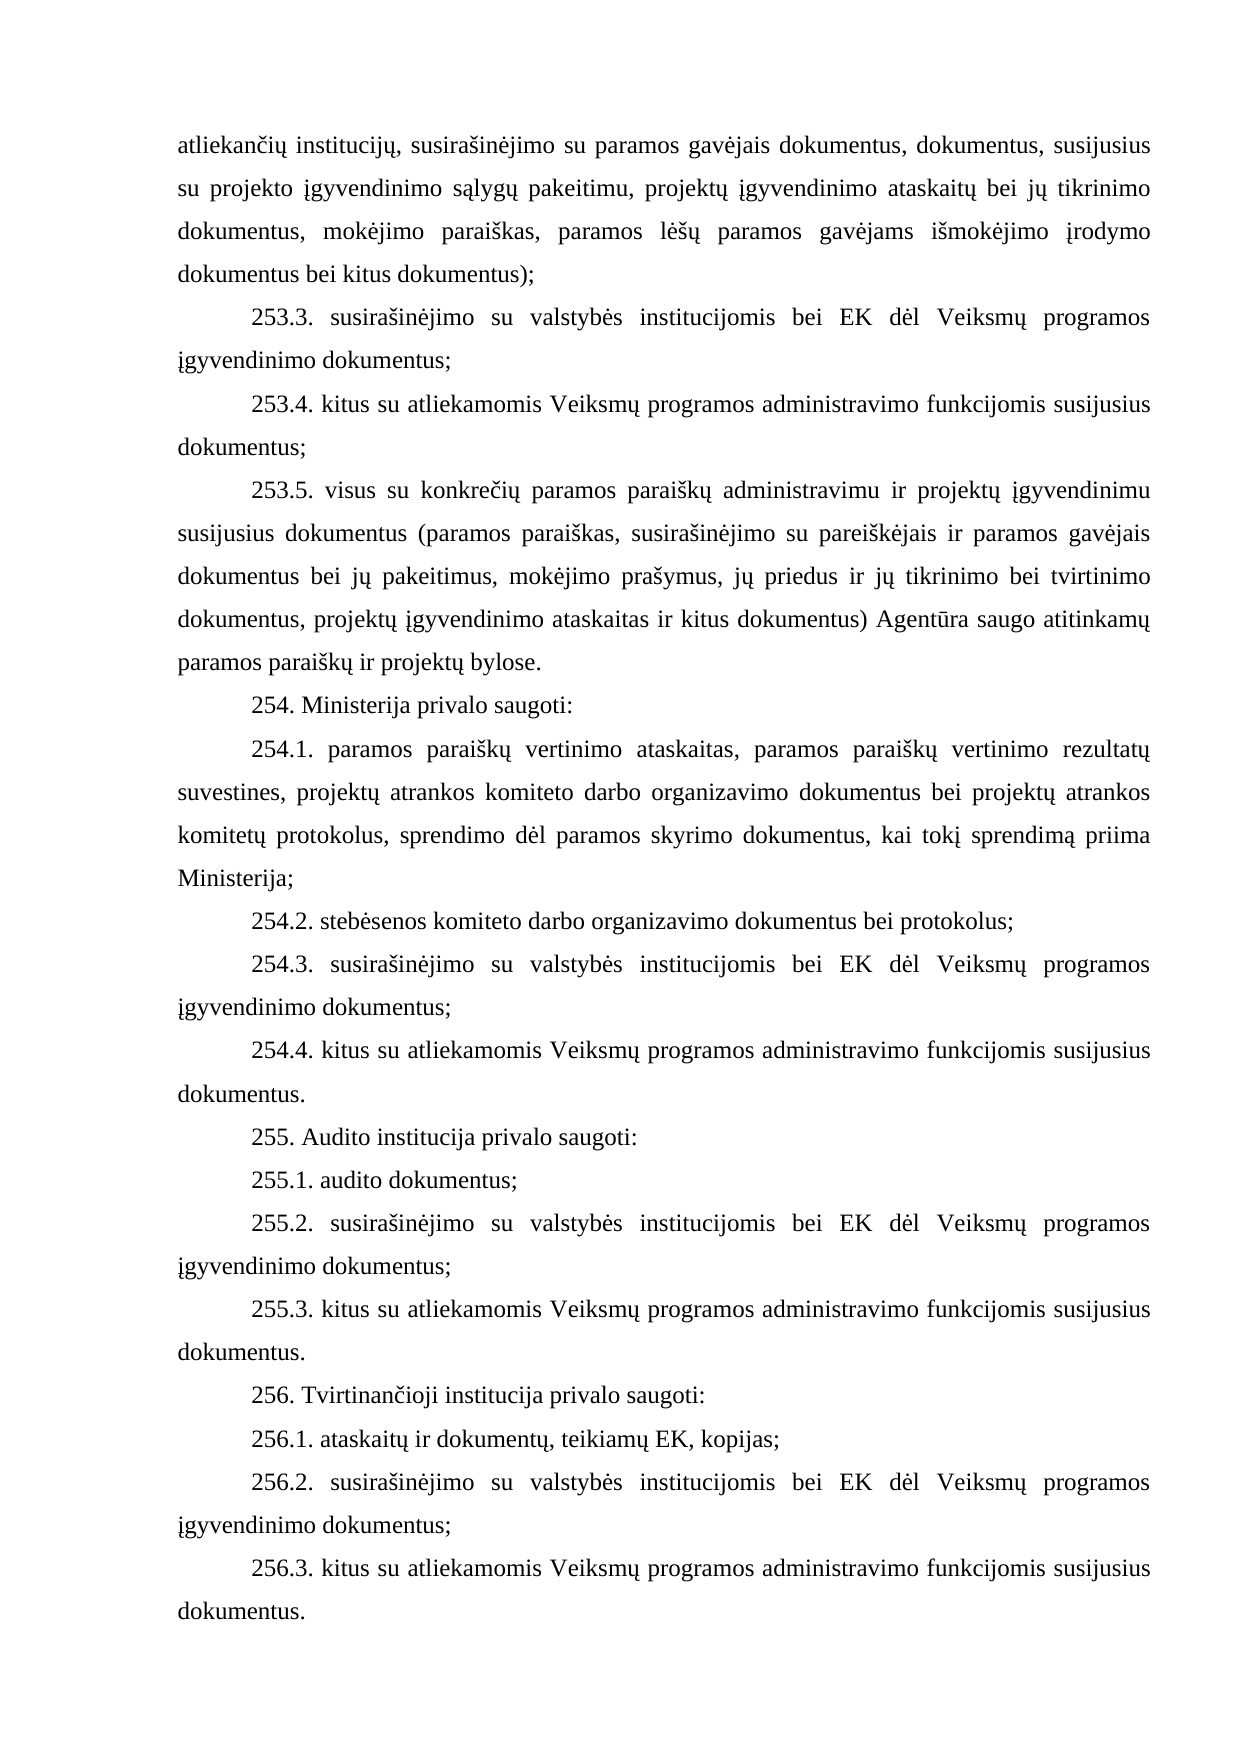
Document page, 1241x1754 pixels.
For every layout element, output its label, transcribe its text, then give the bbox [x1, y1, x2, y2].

text 253.5. visus su konkrečių paramos paraiškų administravimu ir projektų įgyvendinimu susijusius dokumentus (paramos paraiškas, susirašinėjimo su pareiškėjais ir paramos gavėjais dokumentus bei jų pakeitimus, mokėjimo prašymus, jų priedus ir jų tikrinimo bei tvirtinimo dokumentus, projektų įgyvendinimo ataskaitas ir kitus dokumentus) Agentūra saugo atitinkamų paramos paraiškų ir projektų bylose. [177, 475, 1152, 676]
text 254.2. stebėsenos komiteto darbo organizavimo dokumentus bei protokolus; [177, 906, 1152, 935]
text 256.3. kitus su atliekamomis Veiksmų programos administravimo funkcijomis susijusius dokumentus. [177, 1553, 1152, 1625]
text 256.2. susirašinėjimo su valstybės institucijomis bei EK dėl Veiksmų programos įgyvendinimo dokumentus; [177, 1467, 1152, 1539]
text 254. Ministerija privalo saugoti: [177, 691, 1152, 719]
text 255.2. susirašinėjimo su valstybės institucijomis bei EK dėl Veiksmų programos įgyvendinimo dokumentus; [177, 1208, 1152, 1280]
text 253.3. susirašinėjimo su valstybės institucijomis bei EK dėl Veiksmų programos įgyvendinimo dokumentus; [177, 302, 1152, 374]
text 253.4. kitus su atliekamomis Veiksmų programos administravimo funkcijomis susijusius dokumentus; [177, 389, 1152, 461]
text 254.1. paramos paraiškų vertinimo ataskaitas, paramos paraiškų vertinimo rezultatų suvestines, projektų atrankos komiteto darbo organizavimo dokumentus bei projektų atrankos komitetų protokolus, sprendimo dėl paramos skyrimo dokumentus, kai tokį sprendimą priima Ministerija; [177, 734, 1152, 892]
text 255.3. kitus su atliekamomis Veiksmų programos administravimo funkcijomis susijusius dokumentus. [177, 1294, 1152, 1366]
text 254.4. kitus su atliekamomis Veiksmų programos administravimo funkcijomis susijusius dokumentus. [177, 1036, 1152, 1107]
text atliekančių institucijų, susirašinėjimo su paramos gavėjais dokumentus, dokumentus, susijusius su projekto įgyvendinimo sąlygų pakeitimu, projektų įgyvendinimo ataskaitų bei jų tikrinimo dokumentus, mokėjimo paraiškas, paramos lėšų paramos gavėjams išmokėjimo įrodymo dokumentus bei kitus dokumentus); [177, 130, 1152, 288]
text 256.1. ataskaitų ir dokumentų, teikiamų EK, kopijas; [177, 1424, 1152, 1452]
text 255. Audito institucija privalo saugoti: [177, 1122, 1152, 1151]
text 255.1. audito dokumentus; [177, 1165, 1152, 1194]
text 254.3. susirašinėjimo su valstybės institucijomis bei EK dėl Veiksmų programos įgyvendinimo dokumentus; [177, 949, 1152, 1021]
text 256. Tvirtinančioji institucija privalo saugoti: [215, 1381, 1152, 1409]
